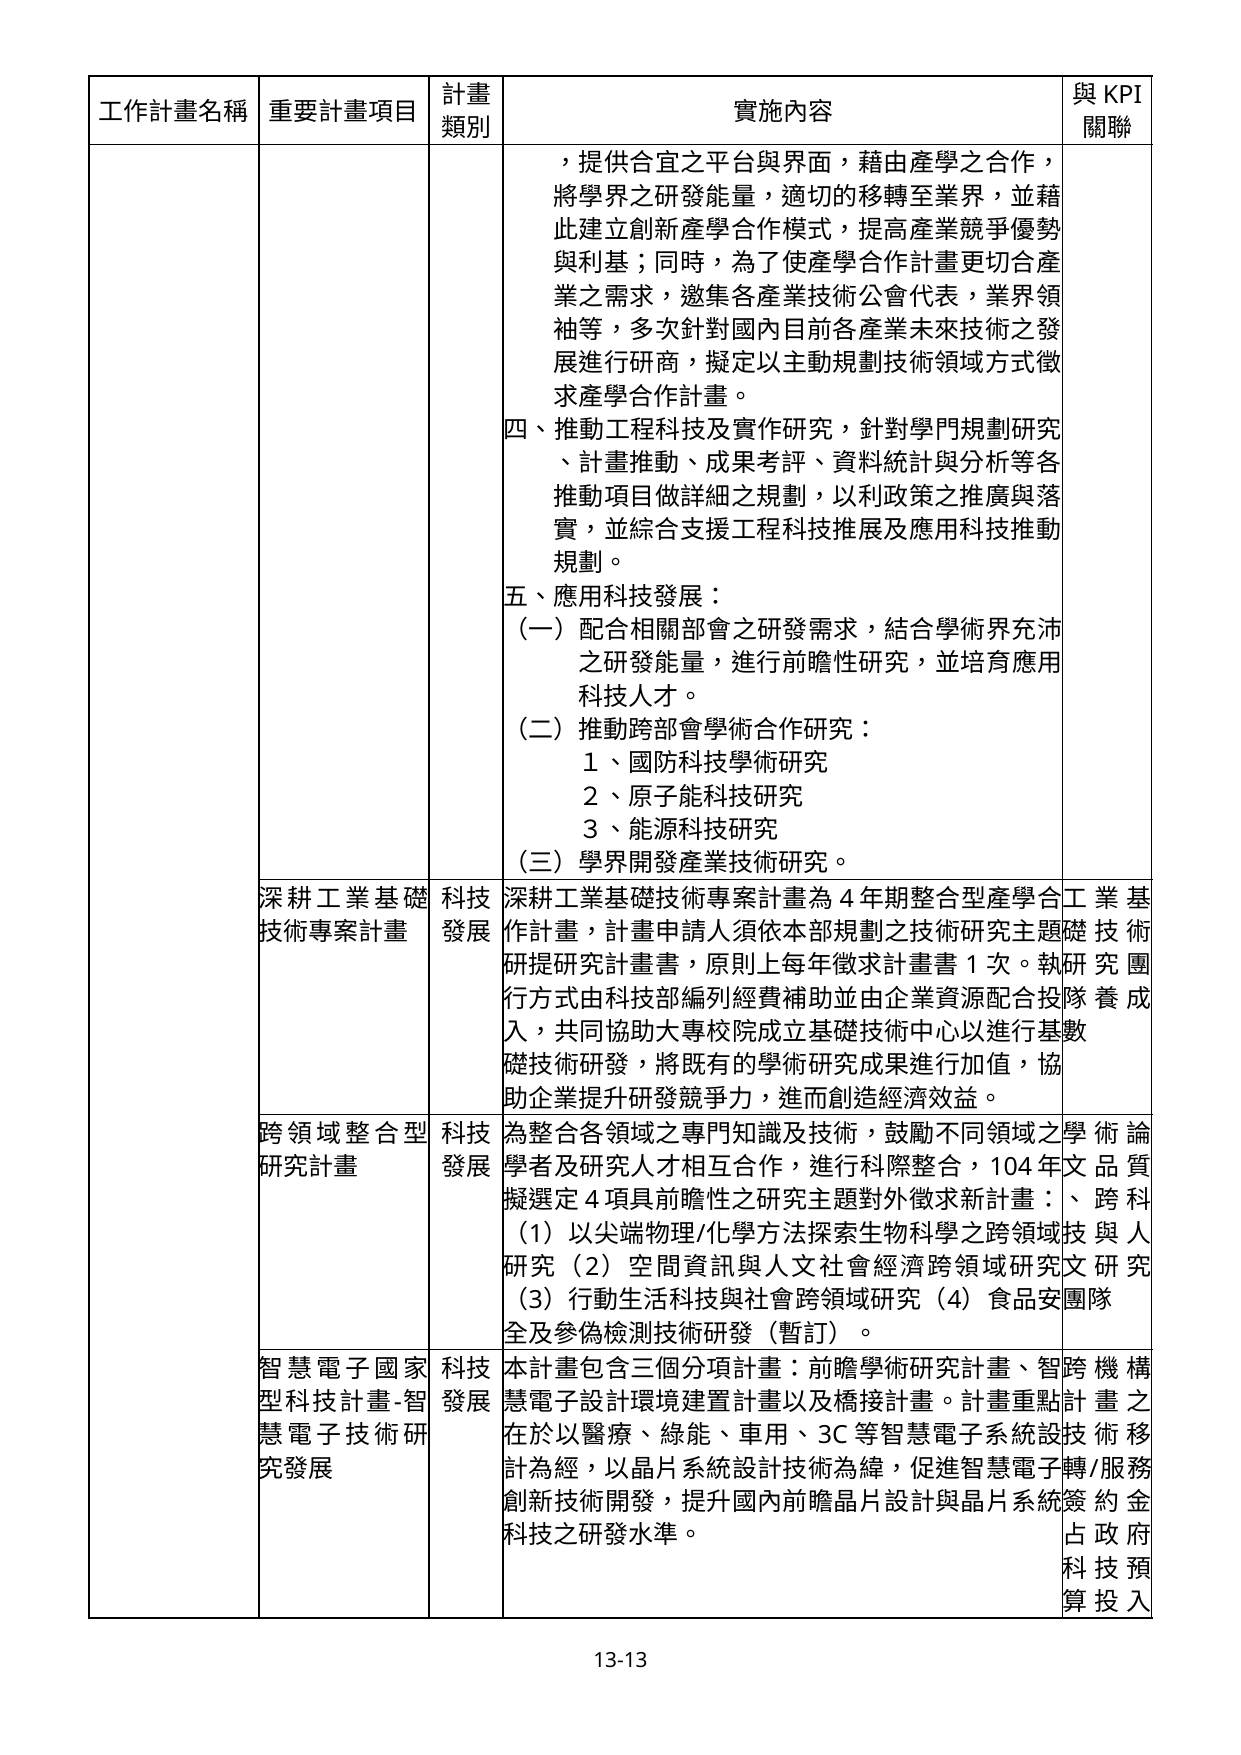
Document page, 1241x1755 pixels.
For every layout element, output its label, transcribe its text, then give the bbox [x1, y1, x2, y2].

table_cell 工業基礎技術研究團隊養成數 [1063, 880, 1151, 1114]
table_cell [260, 145, 428, 878]
table_header 工作計畫名稱 [90, 77, 258, 143]
table_cell 科技發展 [430, 1115, 502, 1349]
table_cell 跨領域整合型研究計畫 [260, 1115, 428, 1349]
table_cell 深耕工業基礎技術專案計畫為4年期整合型產學合作計畫，計畫申請人須依本部規劃之技術研究主題研提研究計畫書，原則上每年徵求計畫書1 次。執行方式由科技部編列經費補助並由企業資源配合投入，共同協助大專校院成立基礎技術中心以進行基礎技術研發，將既有的學術研究成果進行加值，協助企業提升研發競爭力，進而創造經濟效益。 [504, 880, 1062, 1114]
table_cell 學術論文品質、跨科技與人文研究團隊 [1063, 1115, 1151, 1349]
table_cell 科技發展 [430, 1350, 502, 1617]
table_header 與KPI關聯 [1063, 77, 1151, 143]
table_cell 深耕工業基礎技術專案計畫 [260, 880, 428, 1114]
table_cell [90, 145, 258, 1617]
table_header 計畫類別 [430, 77, 502, 143]
table_header 實施內容 [504, 77, 1062, 143]
table_cell ，提供合宜之平台與界面，藉由產學之合作，將學界之研發能量，適切的移轉至業界，並藉此建立創新產學合作模式，提高產業競爭優勢與利基；同時，為了使產學合作計畫更切合產業之需求，邀集各產業技術公會代表，業界領袖等，多次針對國內目前各產業未來技術之發展進行研商，擬定以主動規劃技術領域方式徵求產學合作計畫。 四、推動工程科技及實作研究，針對學門規劃研究、計畫推動、成果考評、資料統計與分析等各推動項目做詳細之規劃，以利政策之推廣與落實，並綜合支援工程科技推展及應用科技推動規劃。 五、應用科技發展： （一）配合相關部會之研發需求，結合學術界充沛之研發能量，進行前瞻性研究，並培育應用科技人才。 （二）推動跨部會學術合作研究： １、國防科技學術研究 ２、原子能科技研究 ３、能源科技研究 （三）學界開發產業技術研究。 [504, 145, 1062, 878]
table_header 重要計畫項目 [260, 77, 428, 143]
table_cell 跨機構計畫之技術移轉/服務簽約金占政府科技預算投入 [1063, 1350, 1151, 1617]
table_cell [430, 145, 502, 878]
table_cell 為整合各領域之專門知識及技術，鼓勵不同領域之學者及研究人才相互合作，進行科際整合，104年擬選定4項具前瞻性之研究主題對外徵求新計畫：（1）以尖端物理/化學方法探索生物科學之跨領域研究（2）空間資訊與人文社會經濟跨領域研究（3）行動生活科技與社會跨領域研究（4）食品安全及參偽檢測技術研發（暫訂）。 [504, 1115, 1062, 1349]
table_cell 本計畫包含三個分項計畫：前瞻學術研究計畫、智慧電子設計環境建置計畫以及橋接計畫。計畫重點在於以醫療、綠能、車用、3C等智慧電子系統設計為經，以晶片系統設計技術為緯，促進智慧電子創新技術開發，提升國內前瞻晶片設計與晶片系統科技之研發水準。 [504, 1350, 1062, 1617]
table_cell 智慧電子國家型科技計畫-智慧電子技術研究發展 [260, 1350, 428, 1617]
table_cell [1063, 145, 1151, 878]
table_cell 科技發展 [430, 880, 502, 1114]
